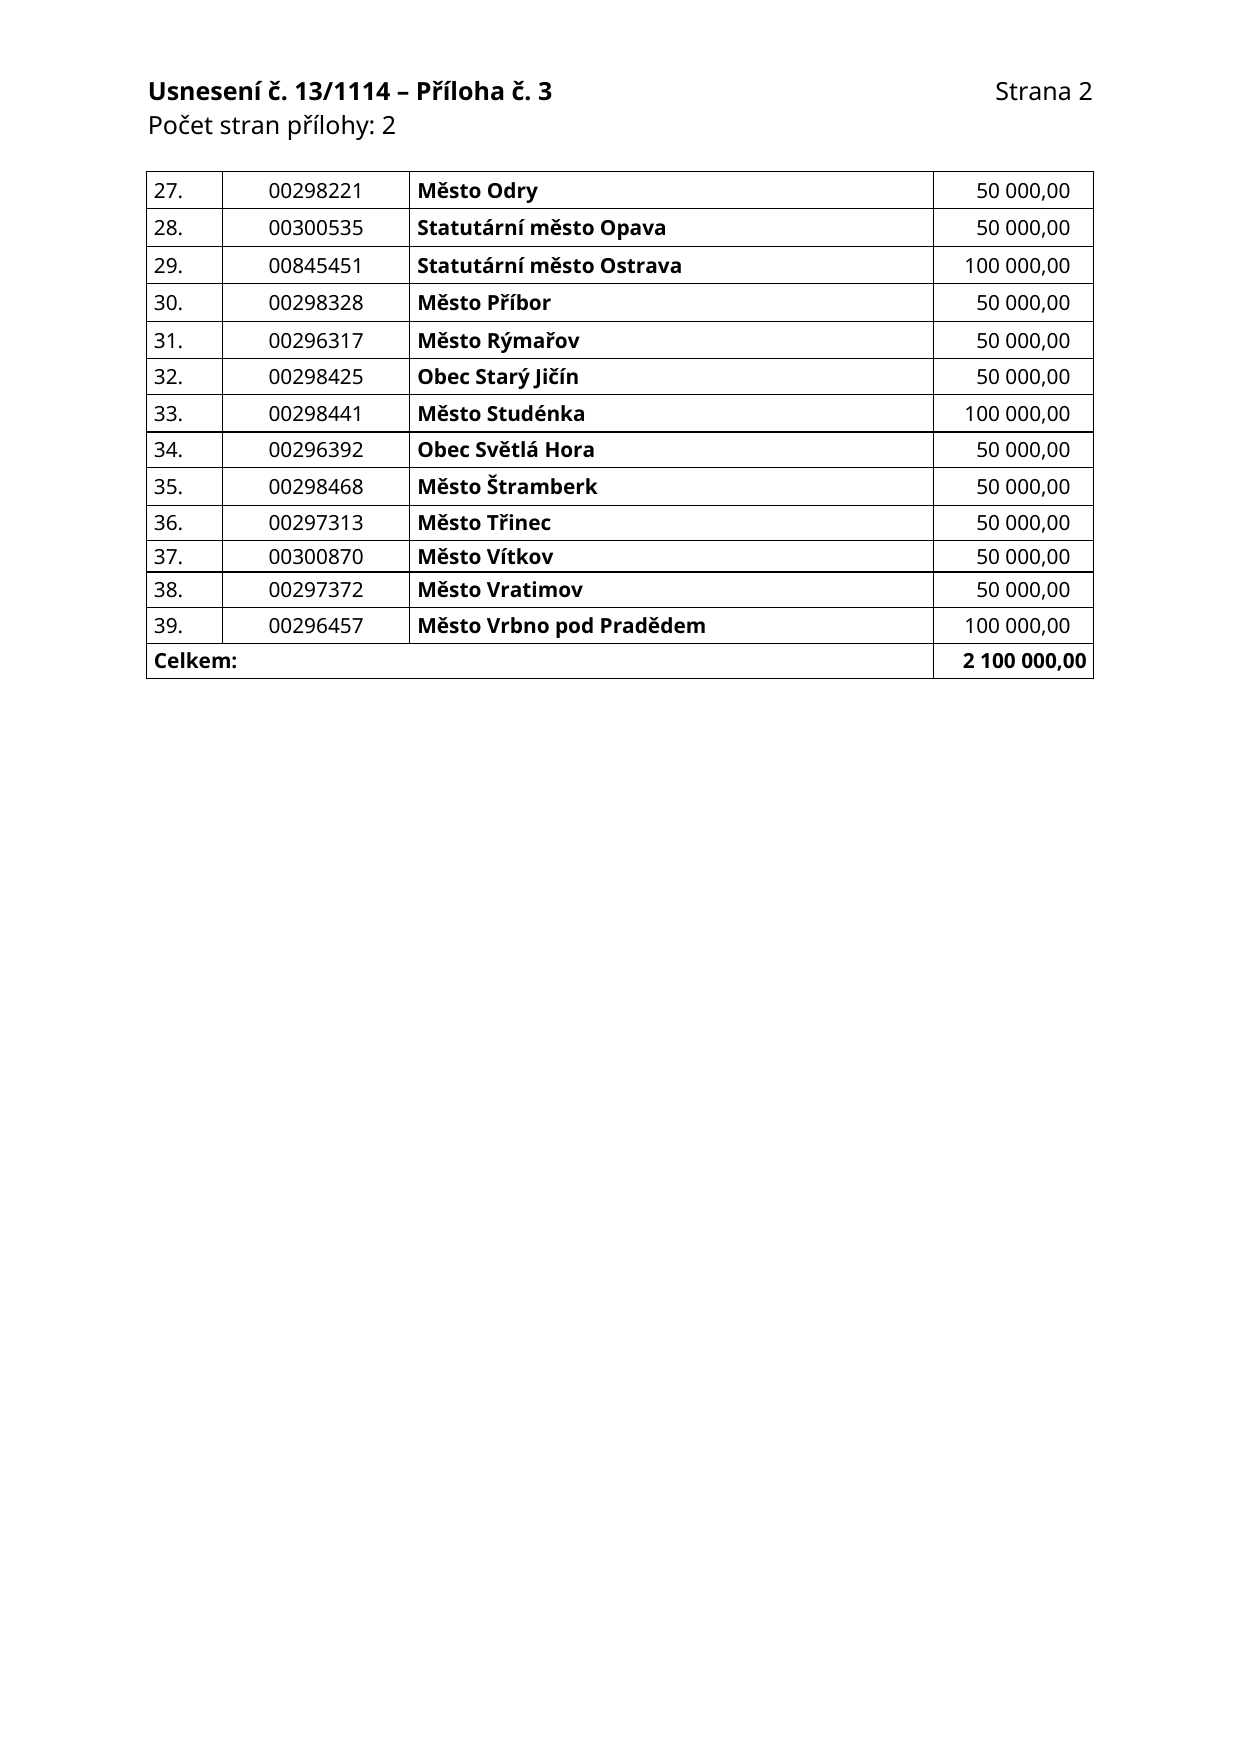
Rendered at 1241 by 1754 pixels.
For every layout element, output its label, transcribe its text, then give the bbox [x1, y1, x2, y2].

table_cell 28. [147, 209, 222, 246]
table_cell 00845451 [223, 247, 409, 283]
table_cell 50 000,00 [934, 468, 1093, 504]
table_cell 50 000,00 [934, 359, 1093, 394]
table_cell 00298425 [223, 359, 409, 394]
table_cell 00297313 [223, 506, 409, 540]
table_cell 00300535 [223, 209, 409, 246]
table_cell 00298468 [223, 468, 409, 504]
table_cell Město Vratimov [410, 573, 933, 607]
table_cell 00298328 [223, 284, 409, 321]
table_cell 29. [147, 247, 222, 283]
table_cell 50 000,00 [934, 541, 1093, 571]
table_cell Obec Světlá Hora [410, 433, 933, 467]
table_cell 00298441 [223, 395, 409, 431]
table_cell 00298221 [223, 172, 409, 208]
table_cell 2 100 000,00 [934, 644, 1093, 678]
table_cell Obec Starý Jičín [410, 359, 933, 394]
table_cell 00296392 [223, 433, 409, 467]
table_cell Město Třinec [410, 506, 933, 540]
table_cell 35. [147, 468, 222, 504]
table_cell 00296457 [223, 608, 409, 643]
table_cell 50 000,00 [934, 284, 1093, 321]
table_cell 34. [147, 433, 222, 467]
table_cell 50 000,00 [934, 322, 1093, 358]
table_cell 00300870 [223, 541, 409, 571]
table_cell 100 000,00 [934, 247, 1093, 283]
table_cell 50 000,00 [934, 506, 1093, 540]
table_cell 100 000,00 [934, 395, 1093, 431]
table_cell 31. [147, 322, 222, 358]
table_cell 36. [147, 506, 222, 540]
table_cell 00296317 [223, 322, 409, 358]
table_cell 50 000,00 [934, 209, 1093, 246]
table_cell Statutární město Ostrava [410, 247, 933, 283]
table_cell Město Vrbno pod Pradědem [410, 608, 933, 643]
table_cell Celkem: [147, 644, 933, 678]
table_cell 38. [147, 573, 222, 607]
table_cell Město Odry [410, 172, 933, 208]
table_cell 39. [147, 608, 222, 643]
table_cell 100 000,00 [934, 608, 1093, 643]
table_cell 33. [147, 395, 222, 431]
table_cell Město Studénka [410, 395, 933, 431]
table_cell Město Vítkov [410, 541, 933, 571]
table_cell 30. [147, 284, 222, 321]
table_cell Město Štramberk [410, 468, 933, 504]
table_cell 27. [147, 172, 222, 208]
table_cell 37. [147, 541, 222, 571]
table_cell Statutární město Opava [410, 209, 933, 246]
table_cell 50 000,00 [934, 433, 1093, 467]
table_cell 32. [147, 359, 222, 394]
table_cell 50 000,00 [934, 172, 1093, 208]
table_cell 00297372 [223, 573, 409, 607]
table_cell Město Příbor [410, 284, 933, 321]
table_cell Město Rýmařov [410, 322, 933, 358]
table_cell 50 000,00 [934, 573, 1093, 607]
